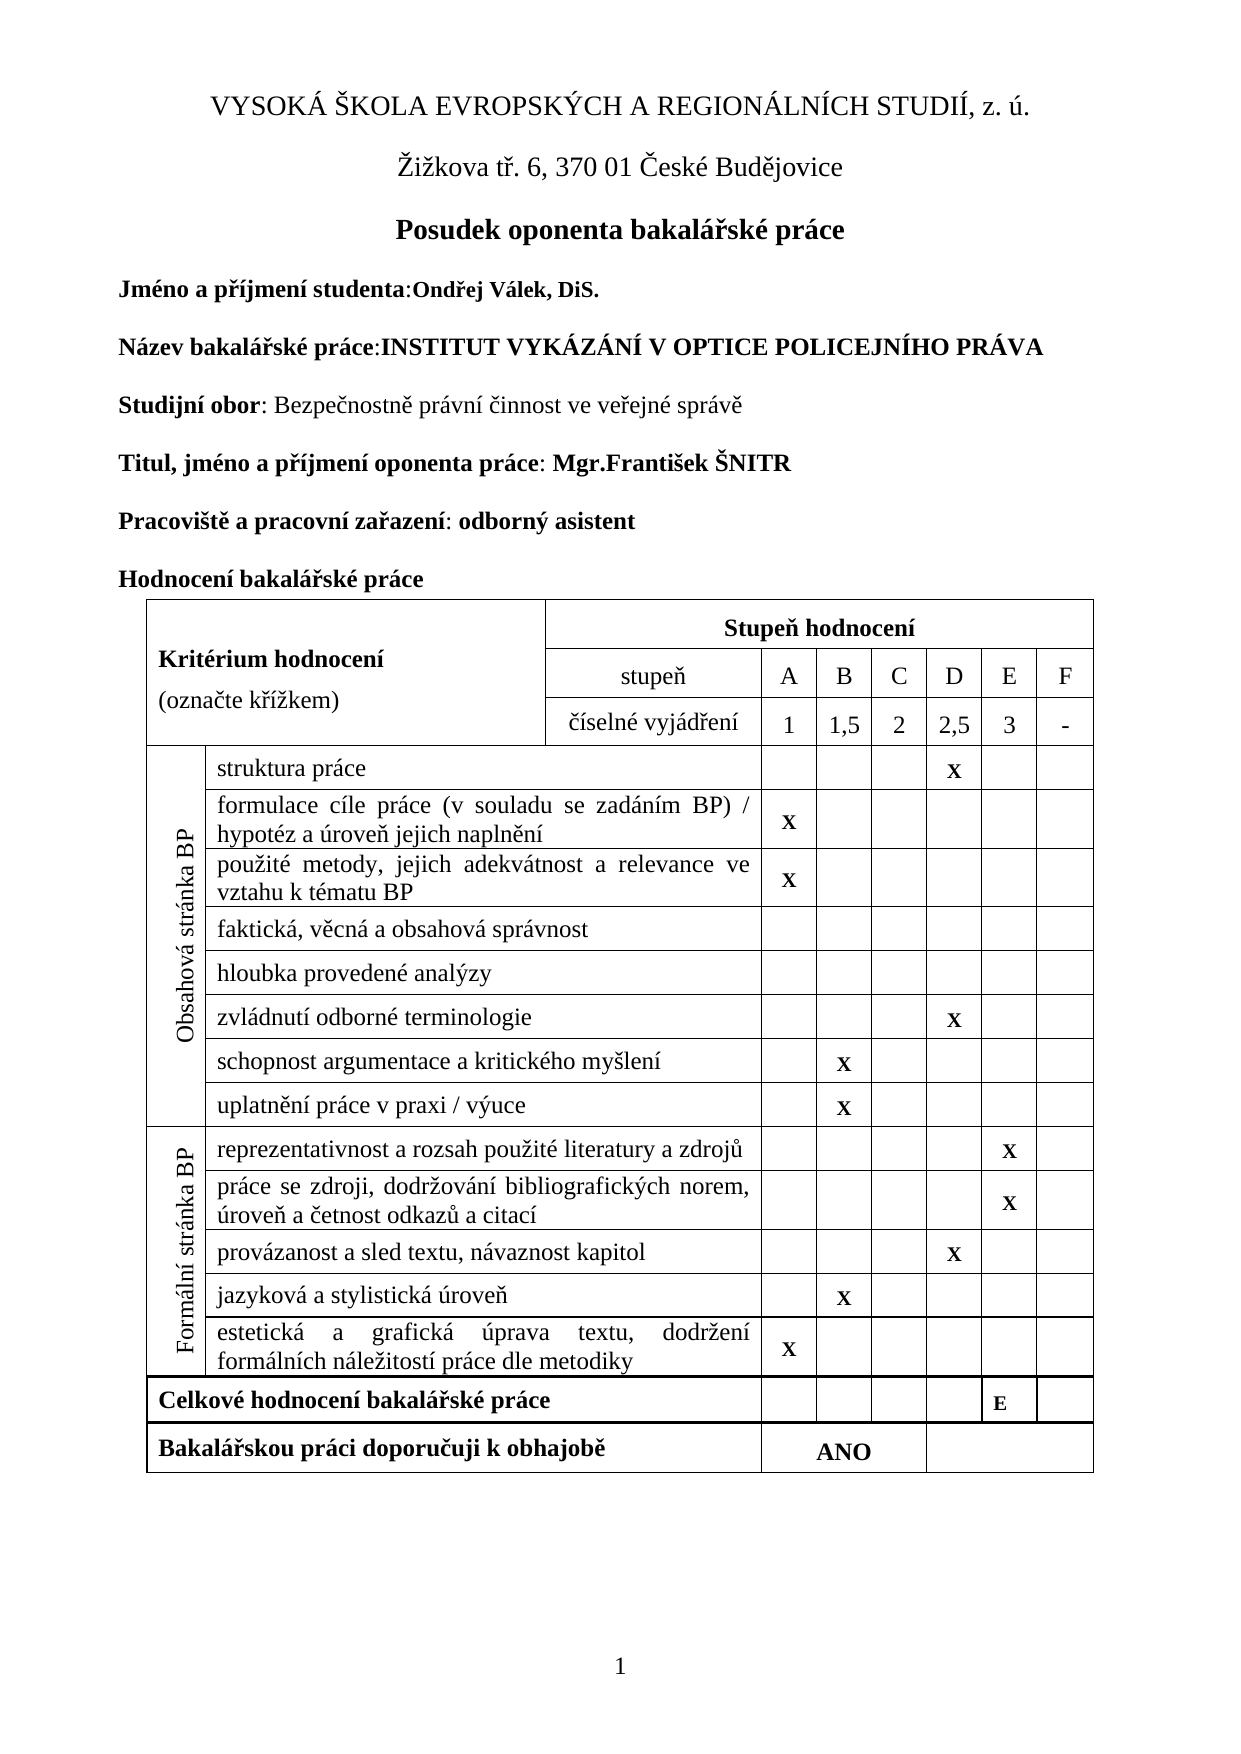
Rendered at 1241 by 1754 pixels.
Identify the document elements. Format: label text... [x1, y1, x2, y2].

table_cell B [817, 649, 871, 697]
table_cell E [983, 1378, 1036, 1421]
table_cell [762, 1083, 816, 1126]
table_header Stupeň hodnocení [546, 600, 1093, 648]
table_cell [982, 907, 1036, 950]
table_cell [872, 1274, 926, 1316]
table_cell [762, 995, 816, 1038]
table_cell [927, 1083, 981, 1126]
table_cell [1037, 1127, 1093, 1170]
table_cell použité metody, jejich adekvátnost a relevance ve vztahu k tématu BP [206, 849, 761, 906]
table_cell [982, 849, 1036, 906]
table_cell ANO [762, 1424, 926, 1472]
table_cell [1037, 1171, 1093, 1228]
table_cell [982, 790, 1036, 848]
table_cell [872, 1039, 926, 1082]
table_cell [1037, 790, 1093, 848]
text Pracoviště a pracovní zařazení: odborný asistent [118, 506, 1122, 535]
table_cell [927, 1378, 981, 1421]
table_cell [982, 1230, 1036, 1272]
table_cell [1037, 1039, 1093, 1082]
table_cell [982, 746, 1036, 789]
table_cell [817, 1171, 871, 1228]
table_cell [872, 951, 926, 994]
table_cell faktická, věcná a obsahová správnost [206, 907, 761, 950]
table_cell [817, 1378, 871, 1421]
table_cell 1,5 [817, 698, 871, 745]
table_cell jazyková a stylistická úroveň [206, 1274, 761, 1316]
table_cell [762, 1127, 816, 1170]
text Název bakalářské práce:INSTITUT VYKÁZÁNÍ V OPTICE POLICEJNÍHO PRÁVA [118, 332, 1122, 361]
table_cell [1037, 907, 1093, 950]
table_cell C [872, 649, 926, 697]
table_cell [1037, 849, 1093, 906]
table_cell [927, 790, 981, 848]
table_cell [762, 746, 816, 789]
table_cell X [927, 746, 981, 789]
table_cell [817, 1318, 871, 1375]
table_cell práce se zdroji, dodržování bibliografických norem, úroveň a četnost odkazů a citací [206, 1171, 761, 1228]
table_cell [817, 995, 871, 1038]
table_cell [872, 995, 926, 1038]
table_cell [927, 1127, 981, 1170]
table_cell [982, 951, 1036, 994]
table_cell [872, 790, 926, 848]
table_cell D [927, 649, 981, 697]
table_cell [872, 907, 926, 950]
text VYSOKÁ ŠKOLA EVROPSKÝCH A REGIONÁLNÍCH STUDIÍ, z. ú. [118, 89, 1122, 121]
table_cell zvládnutí odborné terminologie [206, 995, 761, 1038]
table_cell Formální stránka BP [147, 1127, 205, 1375]
table_cell [762, 1171, 816, 1228]
table_cell [927, 849, 981, 906]
table_cell číselné vyjádření [546, 698, 761, 745]
table_cell [872, 1378, 926, 1421]
table_cell [927, 1318, 981, 1375]
table_cell [817, 790, 871, 848]
text Hodnocení bakalářské práce [118, 564, 1122, 593]
table_cell stupeň [546, 649, 761, 697]
table_cell [762, 1230, 816, 1272]
table_cell [762, 1274, 816, 1316]
table_cell [1037, 1274, 1093, 1316]
table_cell [982, 995, 1036, 1038]
table_cell [872, 1171, 926, 1228]
table_cell uplatnění práce v praxi / výuce [206, 1083, 761, 1126]
table_cell 1 [762, 698, 816, 745]
text Studijní obor: Bezpečnostně právní činnost ve veřejné správě [118, 390, 1122, 419]
table_cell [817, 951, 871, 994]
table_cell [762, 1378, 816, 1421]
table_cell [762, 907, 816, 950]
table_cell [872, 1083, 926, 1126]
table_cell X [817, 1039, 871, 1082]
table_cell 2,5 [927, 698, 981, 745]
table_cell [982, 1039, 1036, 1082]
table_cell [982, 1083, 1036, 1126]
table_cell [1038, 1378, 1093, 1421]
table_cell [1037, 746, 1093, 789]
text Titul, jméno a příjmení oponenta práce: Mgr.František ŠNITR [118, 448, 1122, 477]
text Jméno a příjmení studenta:Ondřej Válek, DiS. [118, 274, 1122, 303]
table_cell [1037, 1318, 1093, 1375]
table_cell [1037, 951, 1093, 994]
table_cell [817, 849, 871, 906]
table_cell [872, 1127, 926, 1170]
table_cell F [1037, 649, 1093, 697]
table_cell [872, 746, 926, 789]
table_cell - [1037, 698, 1093, 745]
table_cell 3 [982, 698, 1036, 745]
table_cell [927, 1424, 1093, 1472]
table_cell 2 [872, 698, 926, 745]
table_cell Obsahová stránka BP [147, 746, 205, 1126]
table_cell reprezentativnost a rozsah použité literatury a zdrojů [206, 1127, 761, 1170]
table_cell [1037, 1083, 1093, 1126]
table_cell X [927, 1230, 981, 1272]
table_cell X [982, 1127, 1036, 1170]
table_cell X [762, 1318, 816, 1375]
table_cell [872, 849, 926, 906]
table_cell formulace cíle práce (v souladu se zadáním BP) / hypotéz a úroveň jejich naplnění [206, 790, 761, 848]
table_cell E [982, 649, 1036, 697]
table_cell [872, 1230, 926, 1272]
table_cell [817, 1230, 871, 1272]
table_cell struktura práce [206, 746, 761, 789]
table_cell [817, 1127, 871, 1170]
table_cell [982, 1274, 1036, 1316]
table_cell [982, 1318, 1036, 1375]
table_cell Bakalářskou práci doporučuji k obhajobě [148, 1424, 761, 1472]
table_cell schopnost argumentace a kritického myšlení [206, 1039, 761, 1082]
table_cell [927, 1274, 981, 1316]
table_cell [1037, 1230, 1093, 1272]
table_cell X [762, 849, 816, 906]
table_cell estetická a grafická úprava textu, dodržení formálních náležitostí práce dle metodiky [206, 1318, 761, 1375]
table_cell X [927, 995, 981, 1038]
table_cell X [817, 1083, 871, 1126]
table_cell [927, 1039, 981, 1082]
table_cell provázanost a sled textu, návaznost kapitol [206, 1230, 761, 1272]
table_cell [817, 907, 871, 950]
table_cell Celkové hodnocení bakalářské práce [148, 1378, 761, 1421]
table_cell X [762, 790, 816, 848]
table_cell [817, 746, 871, 789]
table_cell [762, 951, 816, 994]
table_cell X [817, 1274, 871, 1316]
table_cell X [982, 1171, 1036, 1228]
table_cell hloubka provedené analýzy [206, 951, 761, 994]
table_cell [927, 907, 981, 950]
table_cell [1037, 995, 1093, 1038]
text Posudek oponenta bakalářské práce [118, 212, 1122, 245]
table_cell A [762, 649, 816, 697]
table_header Kritérium hodnocení (označte křížkem) [147, 600, 545, 745]
table_cell [927, 951, 981, 994]
table_cell [927, 1171, 981, 1228]
table_cell [872, 1318, 926, 1375]
table_cell [762, 1039, 816, 1082]
text Žižkova tř. 6, 370 01 České Budějovice [118, 150, 1122, 183]
